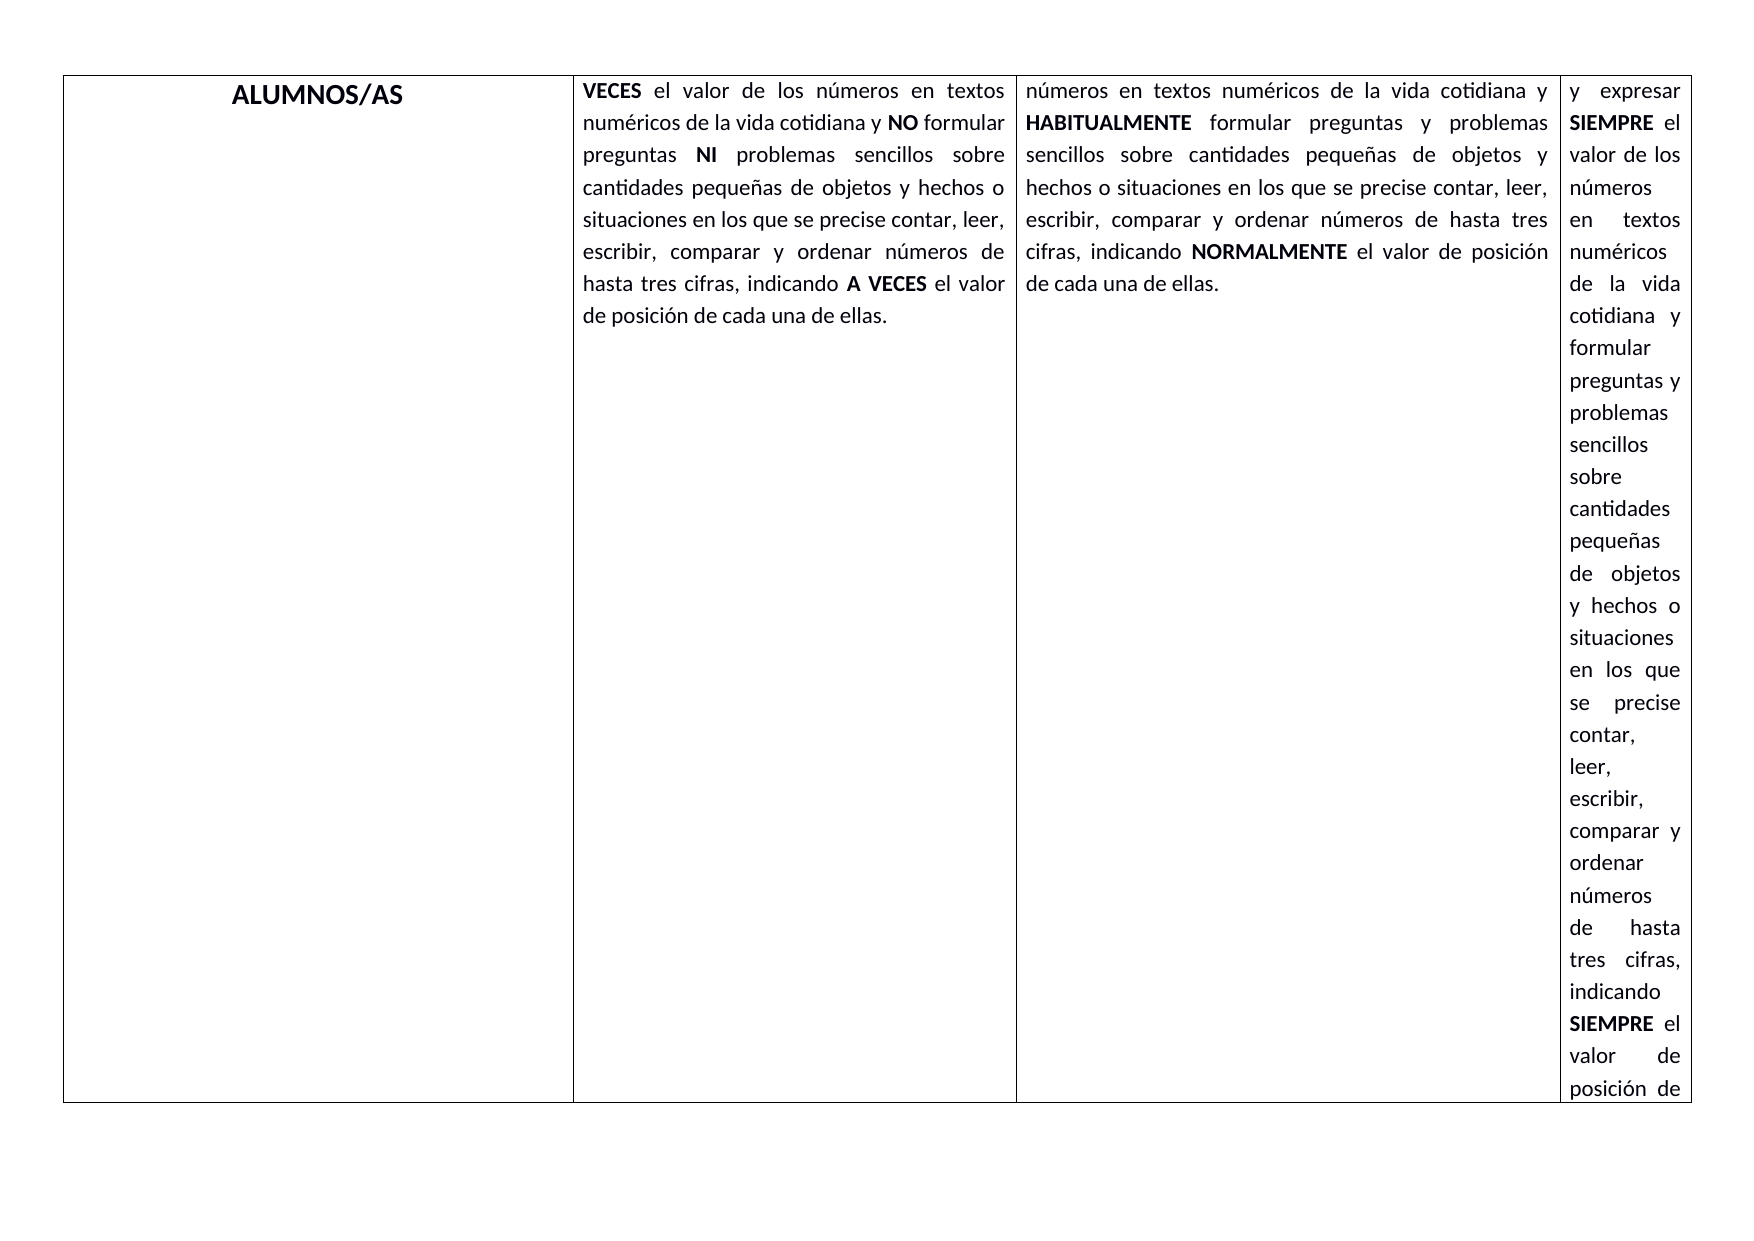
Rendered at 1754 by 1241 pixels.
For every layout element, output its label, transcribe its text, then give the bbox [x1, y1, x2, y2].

table_cell VECES el valor de los números en textos numéricos de la vida cotidiana y NO formular preguntas NI problemas sencillos sobre cantidades pequeñas de objetos y hechos o situaciones en los que se precise contar, leer, escribir, comparar y ordenar números de hasta tres cifras, indicando A VECES el valor de posición de cada una de ellas. [574, 76, 1016, 1102]
table_cell números en textos numéricos de la vida cotidiana y HABITUALMENTE formular preguntas y problemas sencillos sobre cantidades pequeñas de objetos y hechos o situaciones en los que se precise contar, leer, escribir, comparar y ordenar números de hasta tres cifras, indicando NORMALMENTE el valor de posición de cada una de ellas. [1017, 76, 1560, 1102]
table_cell ALUMNOS/AS [64, 76, 573, 1102]
table_cell y expresar SIEMPRE el valor de los números en textos numéricos de la vida cotidiana y formular preguntas y problemas sencillos sobre cantidades pequeñas de objetos y hechos o situaciones en los que se precise contar, leer, escribir, comparar y ordenar números de hasta tres cifras, indicando SIEMPRE el valor de posición de [1561, 76, 1691, 1102]
